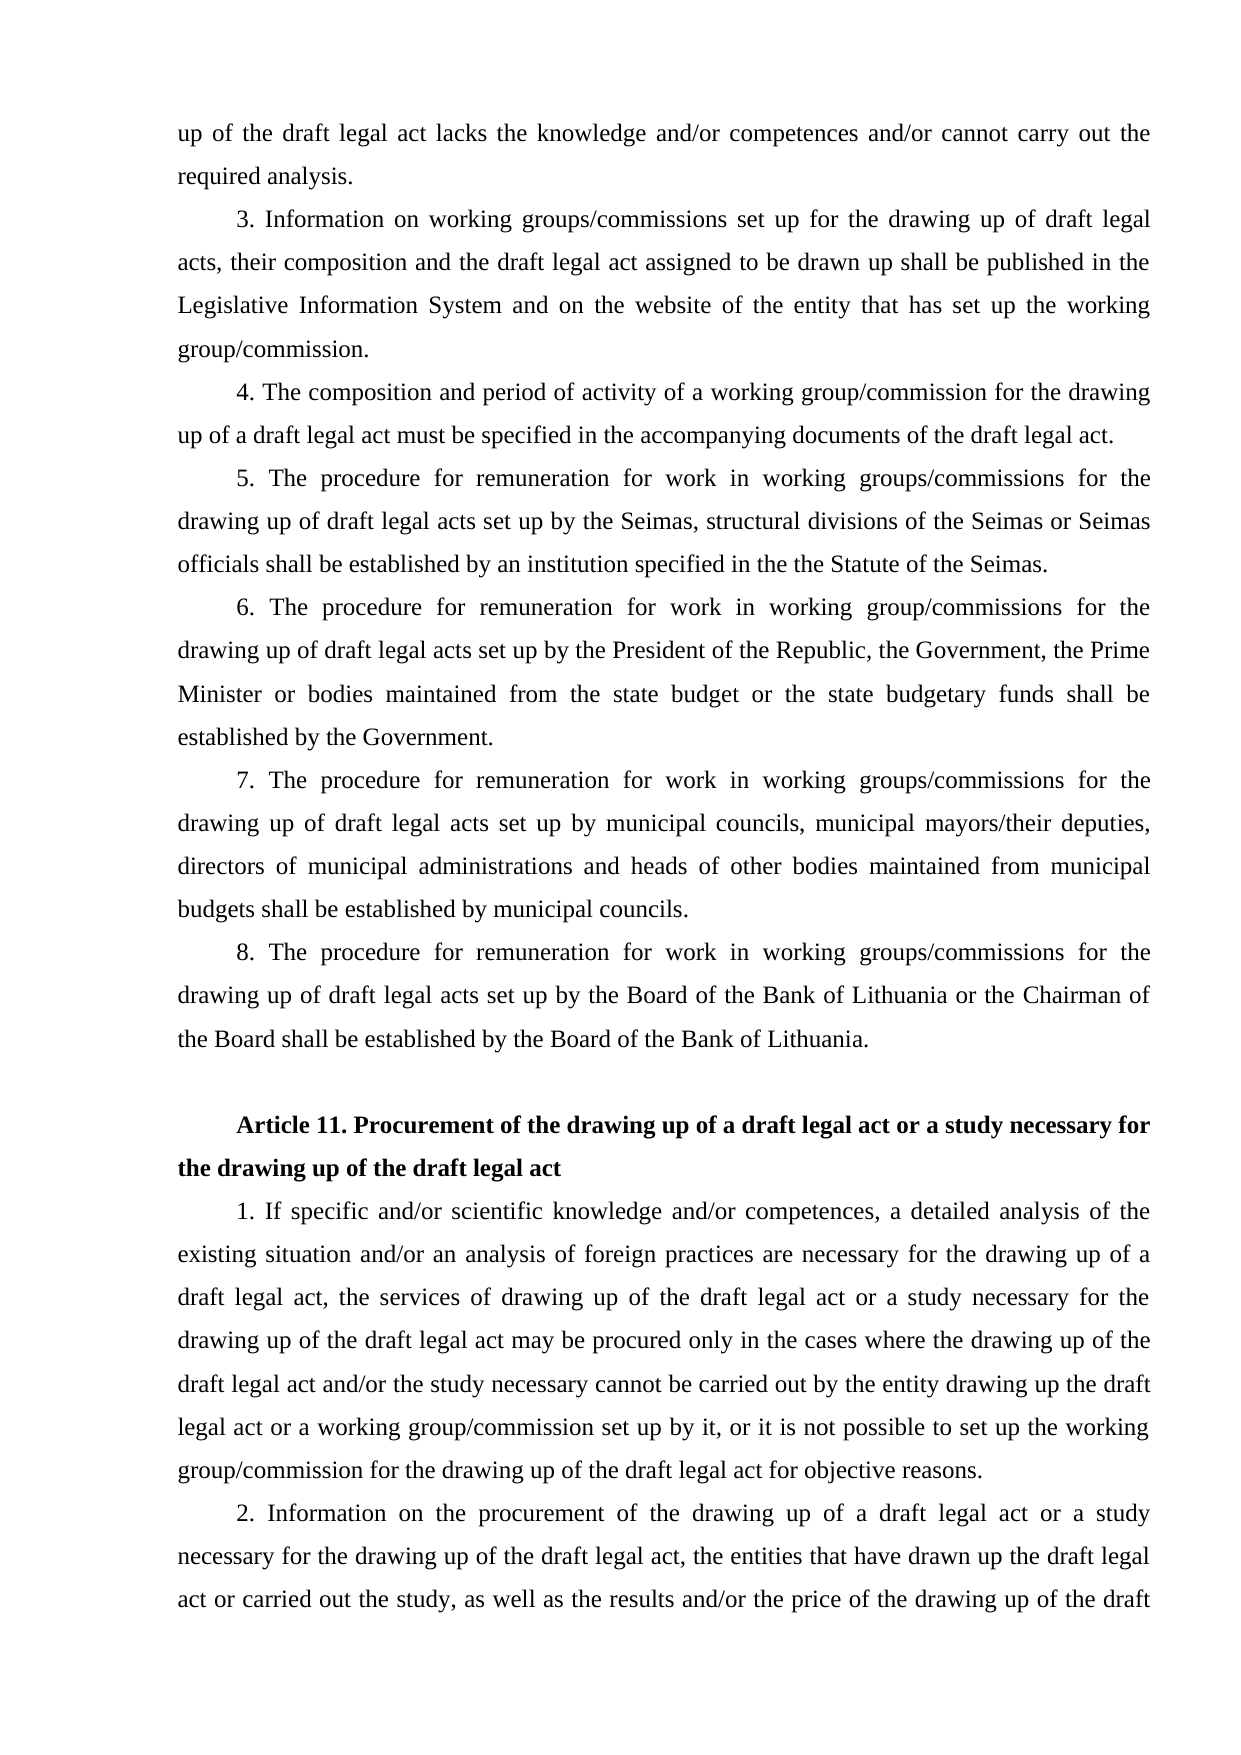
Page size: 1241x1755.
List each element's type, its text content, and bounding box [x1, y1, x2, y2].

text 2. Information on the procurement of the drawing up of a draft legal act or a study necessary for the drawing up of the draft legal act, the entities that have drawn up the draft legal act or carried out the study, as well as the results and/or the price of the drawing up of the draft [177, 1498, 1152, 1613]
text up of the draft legal act lacks the knowledge and/or competences and/or cannot carry out the required analysis. [177, 118, 1152, 190]
text 3. Information on working groups/commissions set up for the drawing up of draft legal acts, their composition and the draft legal act assigned to be drawn up shall be published in the Legislative Information System and on the website of the entity that has set up the working group/commission. [177, 204, 1152, 362]
text 4. The composition and period of activity of a working group/commission for the drawing up of a draft legal act must be specified in the accompanying documents of the draft legal act. [177, 377, 1152, 449]
text 6. The procedure for remuneration for work in working group/commissions for the drawing up of draft legal acts set up by the President of the Republic, the Government, the Prime Minister or bodies maintained from the state budget or the state budgetary funds shall be established by the Government. [177, 592, 1152, 751]
text 1. If specific and/or scientific knowledge and/or competences, a detailed analysis of the existing situation and/or an analysis of foreign practices are necessary for the drawing up of a draft legal act, the services of drawing up of the draft legal act or a study necessary for the drawing up of the draft legal act may be procured only in the cases where the drawing up of the draft legal act and/or the study necessary cannot be carried out by the entity drawing up the draft legal act or a working group/commission set up by it, or it is not possible to set up the working group/commission for the drawing up of the draft legal act for objective reasons. [177, 1196, 1152, 1484]
text Article 11. Procurement of the drawing up of a draft legal act or a study necessary for the drawing up of the draft legal act [177, 1110, 1152, 1182]
text 5. The procedure for remuneration for work in working groups/commissions for the drawing up of draft legal acts set up by the Seimas, structural divisions of the Seimas or Seimas officials shall be established by an institution specified in the the Statute of the Seimas. [177, 463, 1152, 578]
text 7. The procedure for remuneration for work in working groups/commissions for the drawing up of draft legal acts set up by municipal councils, municipal mayors/their deputies, directors of municipal administrations and heads of other bodies maintained from municipal budgets shall be established by municipal councils. [177, 765, 1152, 923]
text 8. The procedure for remuneration for work in working groups/commissions for the drawing up of draft legal acts set up by the Board of the Bank of Lithuania or the Chairman of the Board shall be established by the Board of the Bank of Lithuania. [177, 937, 1152, 1052]
